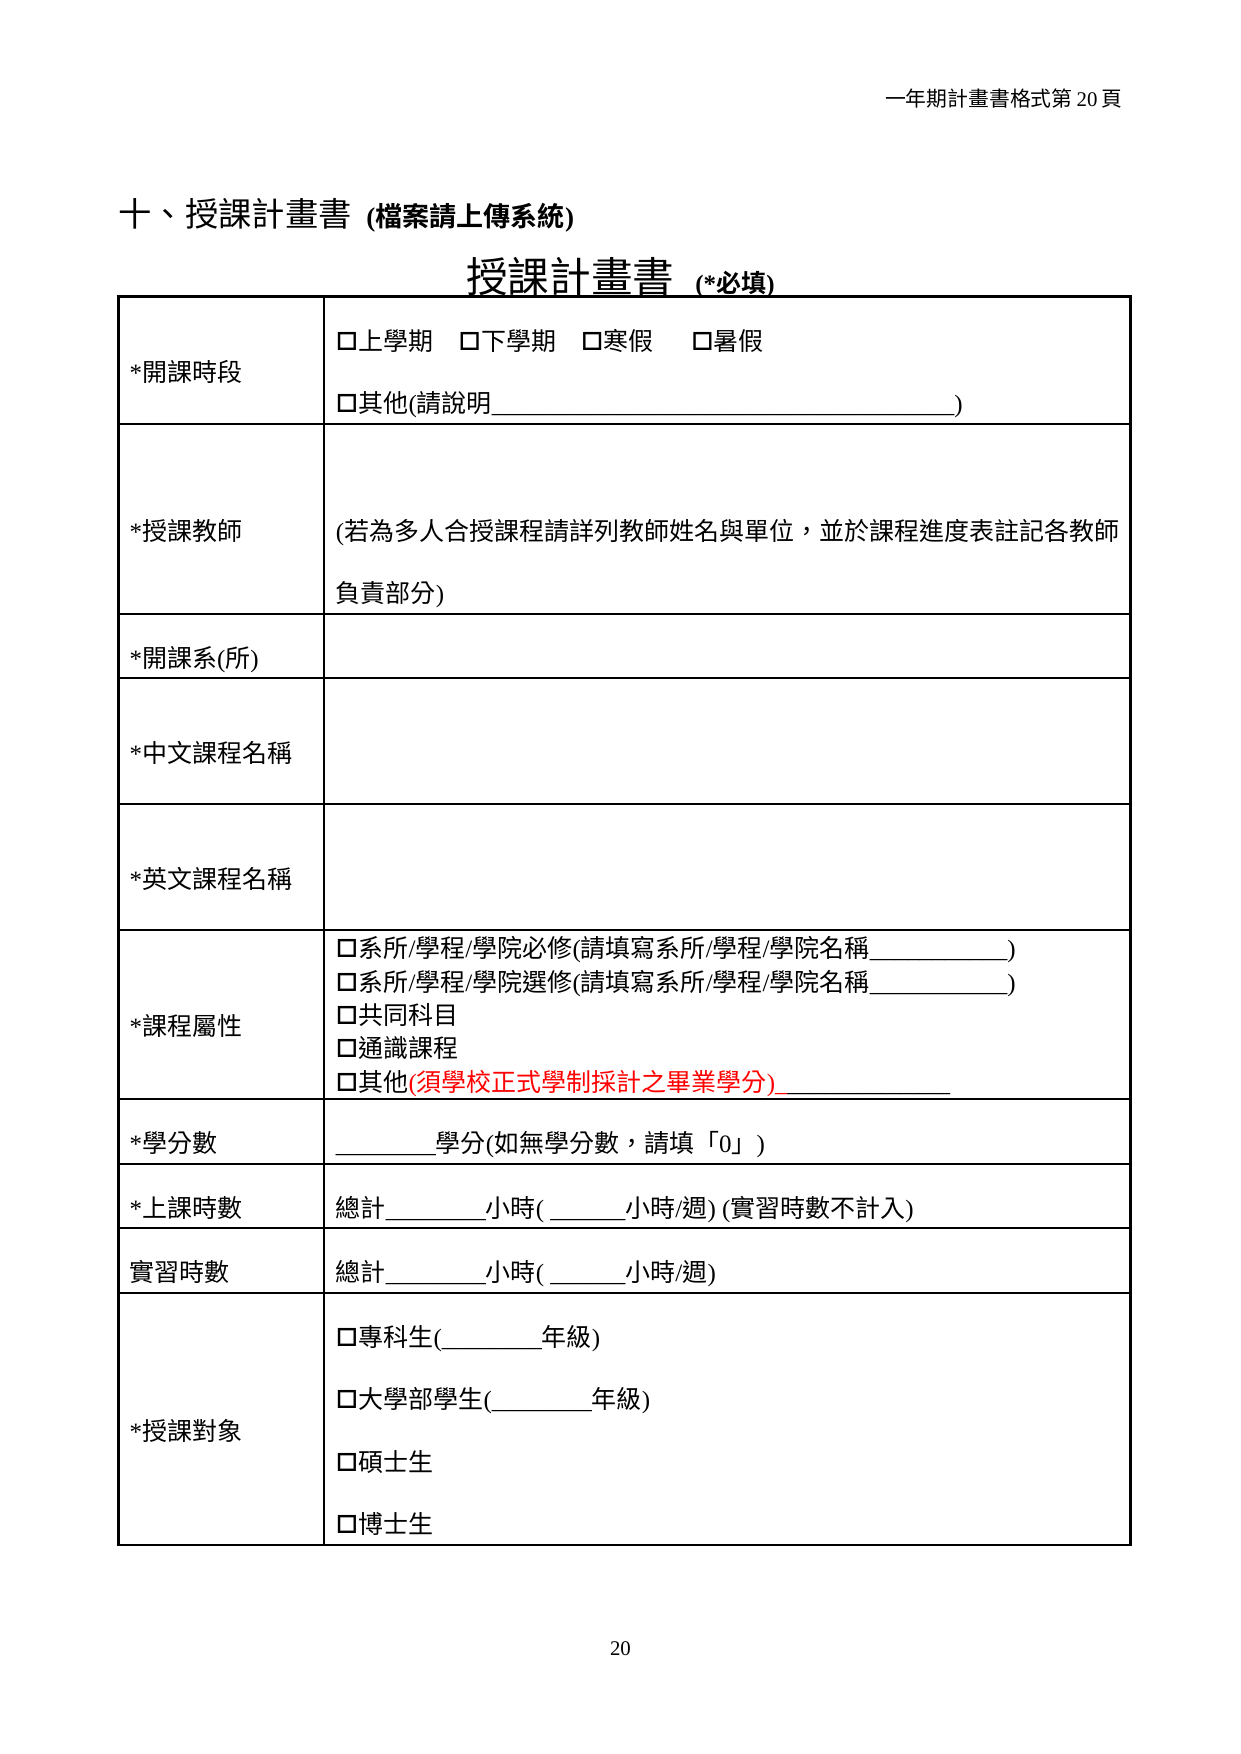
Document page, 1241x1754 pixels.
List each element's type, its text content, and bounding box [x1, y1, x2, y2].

table_header *開課時段 [120, 298, 323, 423]
table_cell *開課系(所) [120, 615, 323, 677]
table_cell *上課時數 [120, 1165, 323, 1227]
table_cell 實習時數 [120, 1229, 323, 1292]
table_cell *授課教師 [120, 425, 323, 612]
table_cell *授課對象 [120, 1294, 323, 1544]
text 授課計畫書 (*必填) [118, 232, 1122, 295]
table_cell [325, 805, 1129, 929]
table_cell [325, 615, 1129, 677]
table_cell [325, 679, 1129, 803]
table_cell *學分數 [120, 1100, 323, 1162]
table_cell ________學分(如無學分數，請填「0」) [325, 1100, 1129, 1162]
table_cell 總計________小時( ______小時/週) [325, 1229, 1129, 1292]
table_cell 專科生(________年級) 大學部學生(________年級) 碩士生 博士生 [325, 1294, 1129, 1544]
text 十、授課計畫書 (檔案請上傳系統) [118, 170, 1122, 232]
table_header 上學期 下學期 寒假 暑假 其他(請說明_____________________________________) [325, 298, 1129, 423]
table_cell *中文課程名稱 [120, 679, 323, 803]
table_cell *課程屬性 [120, 931, 323, 1098]
table_cell (若為多人合授課程請詳列教師姓名與單位，並於課程進度表註記各教師負責部分) [325, 425, 1129, 612]
table_cell *英文課程名稱 [120, 805, 323, 929]
table_cell 總計________小時( ______小時/週) (實習時數不計入) [325, 1165, 1129, 1227]
table_cell 系所/學程/學院必修(請填寫系所/學程/學院名稱___________) 系所/學程/學院選修(請填寫系所/學程/學院名稱___________) 共同科目 通識課程 其他(須學校正式學制採計之畢業學分)______________ [325, 931, 1129, 1098]
